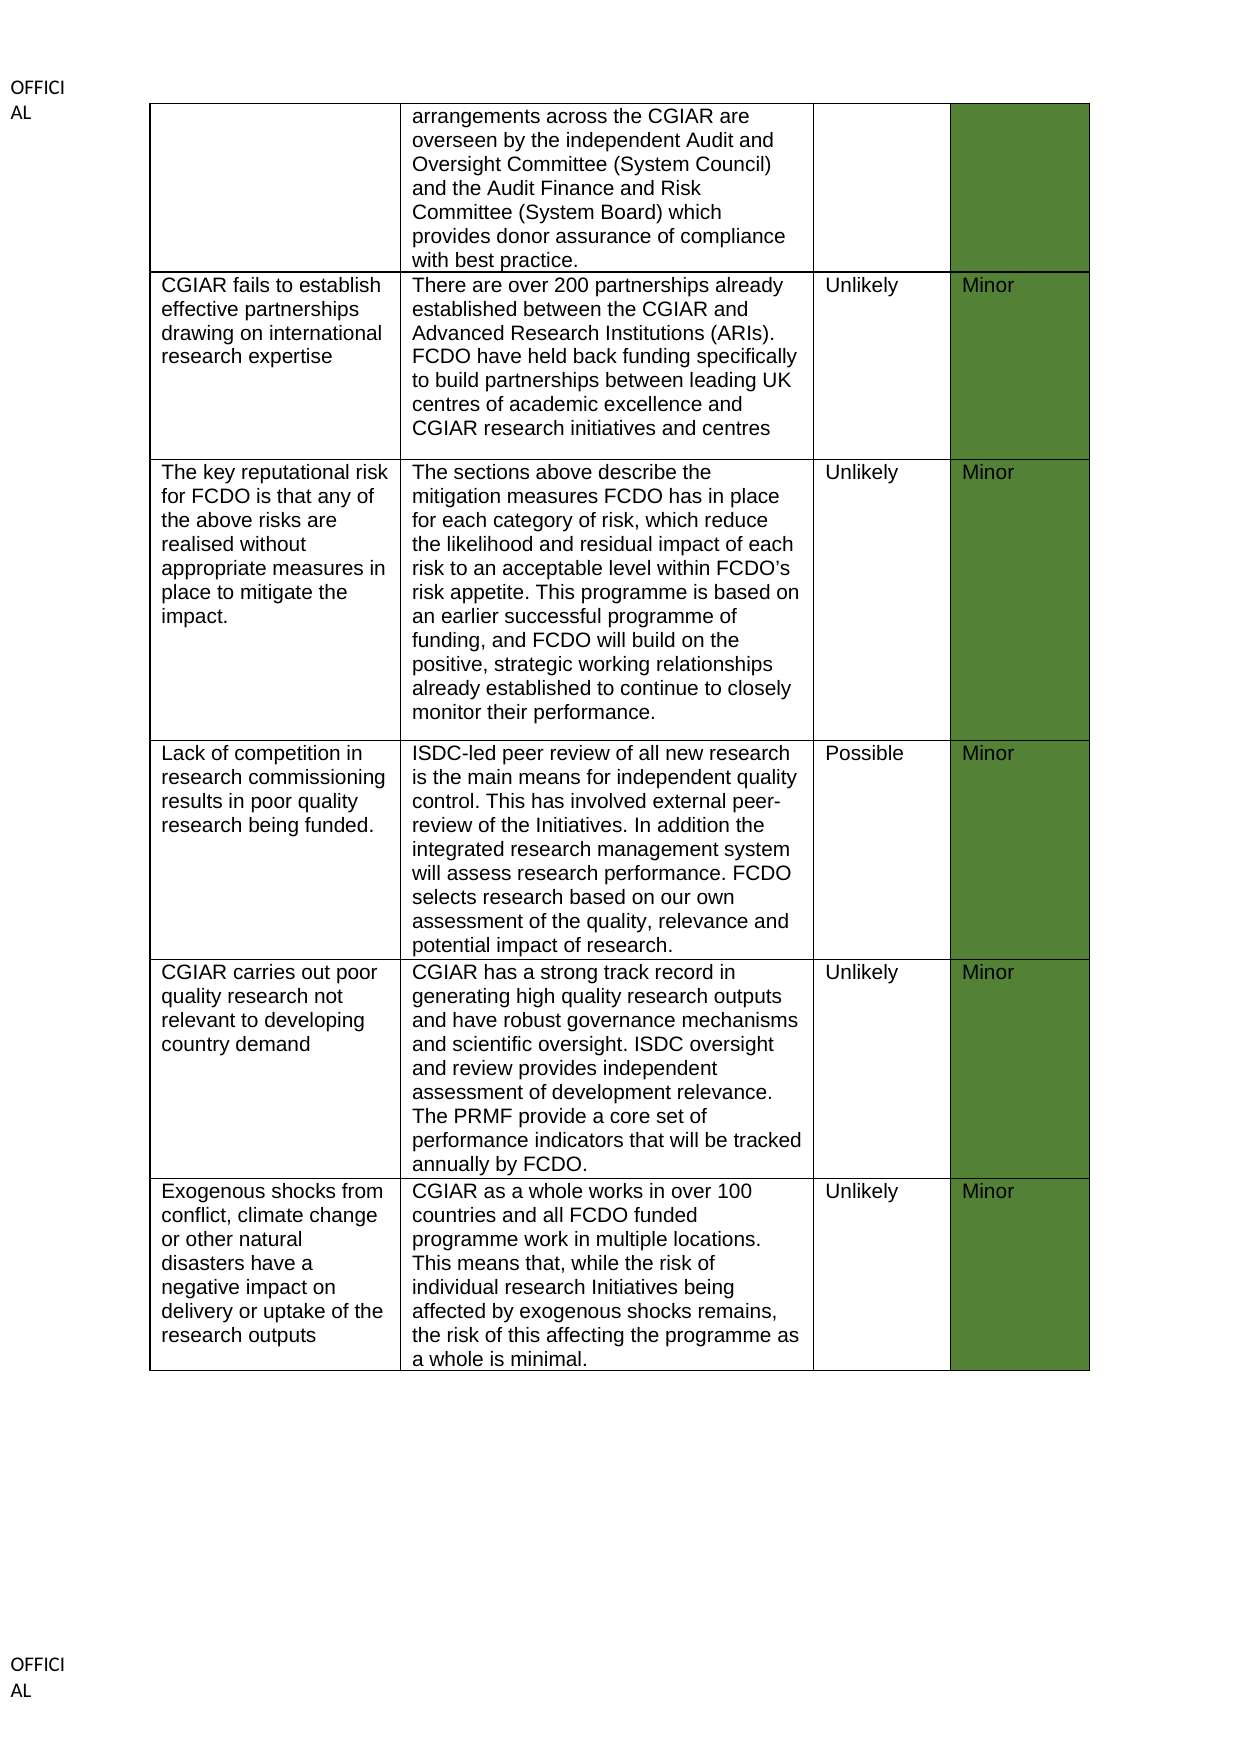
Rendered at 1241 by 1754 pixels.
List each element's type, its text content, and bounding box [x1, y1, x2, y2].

table_cell [951, 104, 1089, 271]
table_cell [151, 104, 400, 271]
table_cell Unlikely [814, 460, 950, 740]
table_cell The key reputational risk for FCDO is that any of the above risks are realised without appropriate measures in place to mitigate the impact. [151, 460, 400, 740]
table_cell Lack of competition in research commissioning results in poor quality research being funded. [151, 741, 400, 959]
table_cell Unlikely [814, 273, 950, 459]
table_cell CGIAR fails to establish effective partnerships drawing on international research expertise [151, 273, 400, 459]
table_cell Minor [951, 460, 1089, 740]
table_cell Possible [814, 741, 950, 959]
table_cell CGIAR carries out poor quality research not relevant to developing country demand [151, 960, 400, 1178]
table_cell Minor [951, 1179, 1089, 1370]
table_cell There are over 200 partnerships already established between the CGIAR and Advanced Research Institutions (ARIs). FCDO have held back funding specifically to build partnerships between leading UK centres of academic excellence and CGIAR research initiatives and centres [401, 273, 813, 459]
table_cell ISDC-led peer review of all new research is the main means for independent quality control. This has involved external peer-review of the Initiatives. In addition the integrated research management system will assess research performance. FCDO selects research based on our own assessment of the quality, relevance and potential impact of research. [401, 741, 813, 959]
table_cell Unlikely [814, 1179, 950, 1370]
table_cell [814, 104, 950, 271]
table_cell CGIAR has a strong track record in generating high quality research outputs and have robust governance mechanisms and scientific oversight. ISDC oversight and review provides independent assessment of development relevance. The PRMF provide a core set of performance indicators that will be tracked annually by FCDO. [401, 960, 813, 1178]
table_cell The sections above describe the mitigation measures FCDO has in place for each category of risk, which reduce the likelihood and residual impact of each risk to an acceptable level within FCDO’s risk appetite. This programme is based on an earlier successful programme of funding, and FCDO will build on the positive, strategic working relationships already established to continue to closely monitor their performance. [401, 460, 813, 740]
table_cell Unlikely [814, 960, 950, 1178]
table_cell arrangements across the CGIAR are overseen by the independent Audit and Oversight Committee (System Council) and the Audit Finance and Risk Committee (System Board) which provides donor assurance of compliance with best practice. [401, 104, 813, 271]
table_cell CGIAR as a whole works in over 100 countries and all FCDO funded programme work in multiple locations. This means that, while the risk of individual research Initiatives being affected by exogenous shocks remains, the risk of this affecting the programme as a whole is minimal. [401, 1179, 813, 1370]
table_cell Minor [951, 741, 1089, 959]
table_cell Minor [951, 273, 1089, 459]
table_cell Minor [951, 960, 1089, 1178]
table_cell Exogenous shocks from conflict, climate change or other natural disasters have a negative impact on delivery or uptake of the research outputs [151, 1179, 400, 1370]
